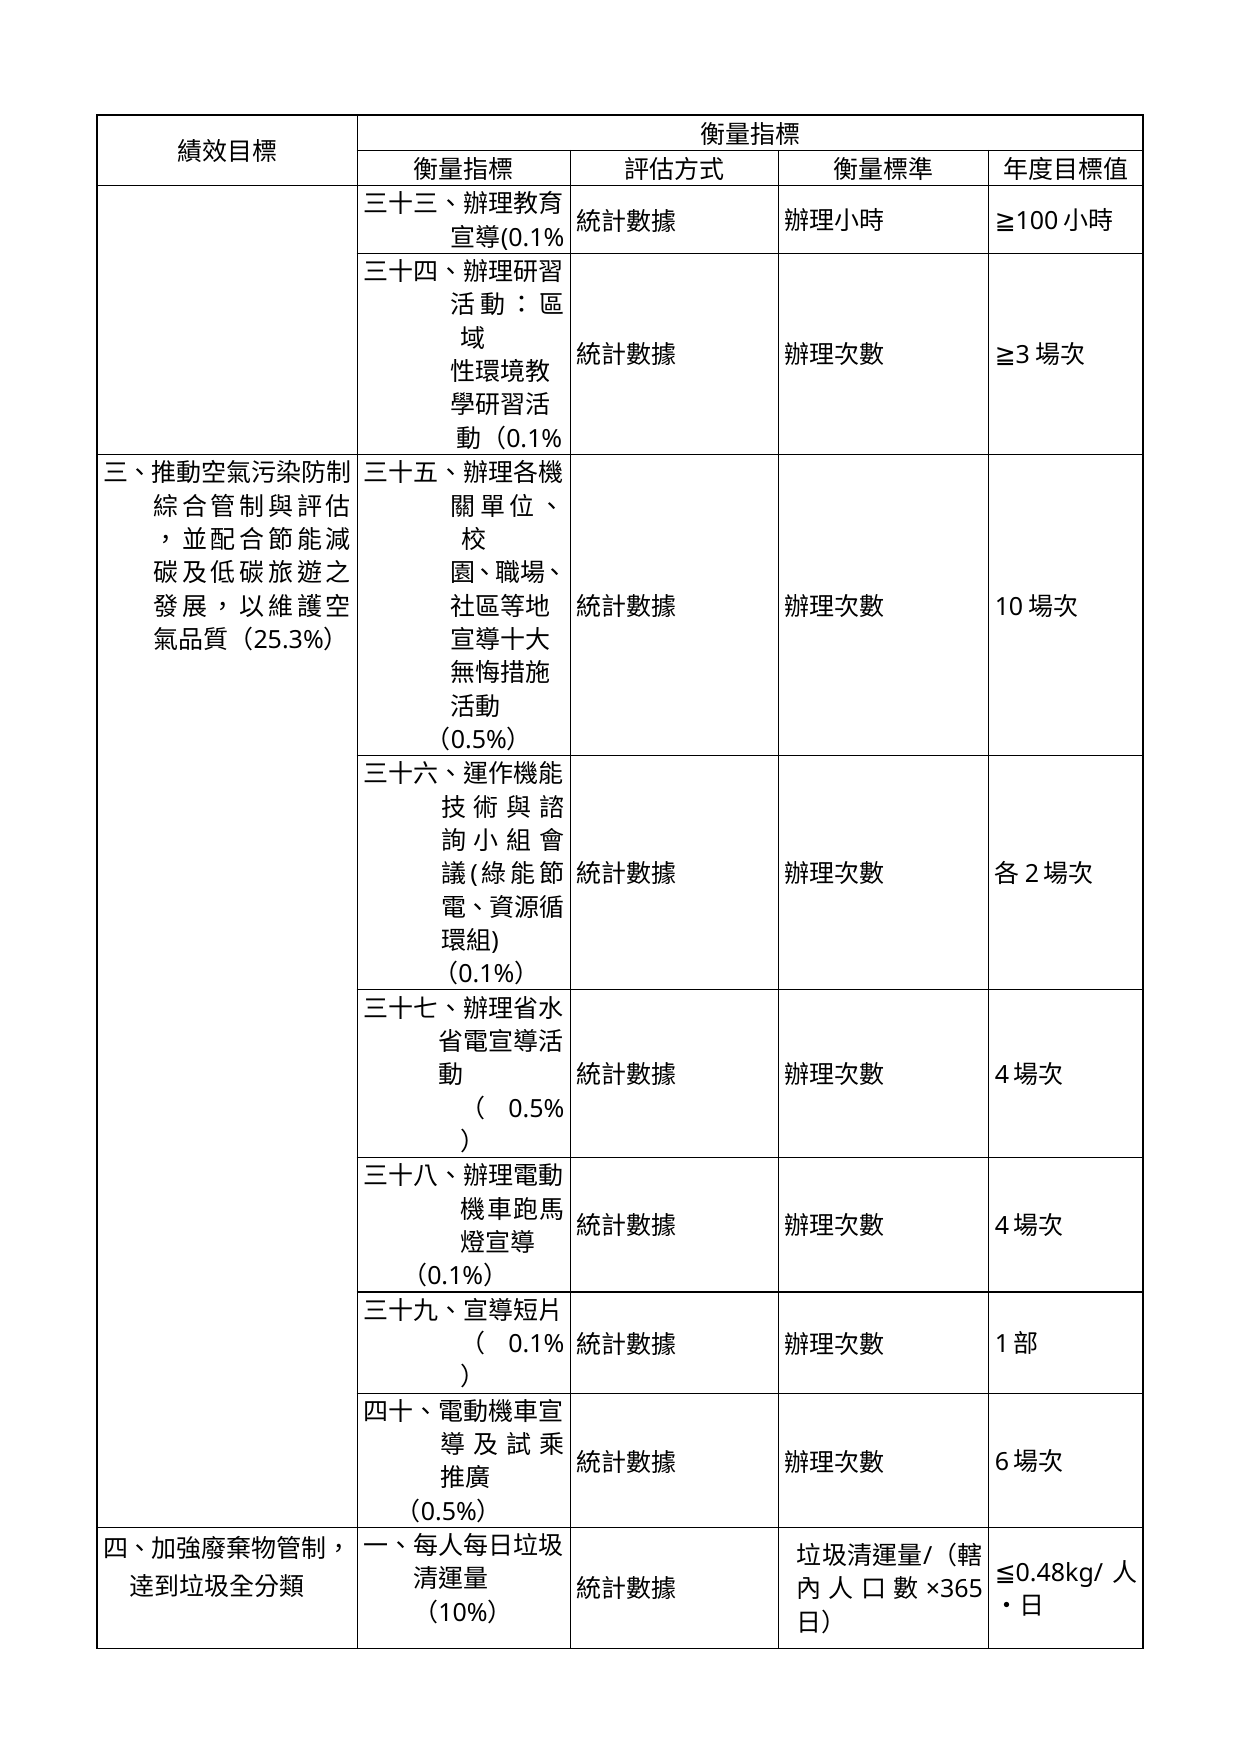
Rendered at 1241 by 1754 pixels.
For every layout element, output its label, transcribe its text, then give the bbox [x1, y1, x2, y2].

table_cell 辦理小時 [779, 186, 988, 253]
table_cell ≧3場次 [989, 254, 1142, 454]
table_cell 一、每人每日垃圾清運量 （10%） [358, 1528, 570, 1647]
table_cell 統計數據 [571, 254, 778, 454]
table_cell 6場次 [989, 1394, 1142, 1527]
table_cell 統計數據 [571, 186, 778, 253]
table_cell 統計數據 [571, 1158, 778, 1291]
table_cell 衡量標準 [779, 151, 988, 185]
table_cell 辦理次數 [779, 1394, 988, 1527]
table_cell 4場次 [989, 990, 1142, 1157]
table_cell 統計數據 [571, 1293, 778, 1392]
table_cell ≧100小時 [989, 186, 1142, 253]
table_cell 三十九、宣導短片（0.1%） [358, 1293, 570, 1392]
table_cell 三十五、辦理各機 關單位、校 園、職場、 社區等地 宣導十大 無悔措施 活動 （0.5%） [358, 455, 570, 755]
table_cell 統計數據 [571, 455, 778, 755]
table_cell 辦理次數 [779, 254, 988, 454]
table_cell 辦理次數 [779, 756, 988, 989]
table_cell 1部 [989, 1293, 1142, 1392]
table_cell ≦0.48kg/人‧日 [989, 1528, 1142, 1647]
table_cell 三、推動空氣污染防制綜合管制與評估，並配合節能減碳及低碳旅遊之發展，以維護空氣品質（25.3%） [98, 455, 357, 1527]
table_cell 辦理次數 [779, 455, 988, 755]
table_cell 垃圾清運量/（轄內人口數×365日） [779, 1528, 988, 1647]
table_cell 統計數據 [571, 1394, 778, 1527]
table_cell 四十、電動機車宣導及試乘推廣 （0.5%） [358, 1394, 570, 1527]
table_cell 10場次 [989, 455, 1142, 755]
table_cell 辦理次數 [779, 1293, 988, 1392]
table_cell 4場次 [989, 1158, 1142, 1291]
table_cell 統計數據 [571, 990, 778, 1157]
table_cell 統計數據 [571, 1528, 778, 1647]
table_cell 統計數據 [571, 756, 778, 989]
table_cell 各2場次 [989, 756, 1142, 989]
table_cell 衡量指標 [358, 151, 570, 185]
table_cell 辦理次數 [779, 990, 988, 1157]
table_cell 評估方式 [571, 151, 778, 185]
table_cell [98, 186, 357, 454]
table_cell 三十八、辦理電動機車跑馬燈宣導 （0.1%） [358, 1158, 570, 1291]
table_cell 三十七、辦理省水 省電宣導活 動（0.5%） [358, 990, 570, 1157]
table_header 衡量指標 [358, 116, 1142, 150]
table_cell 年度目標值 [989, 151, 1142, 185]
table_cell 三十六、運作機能技術與諮詢小組會議(綠能節電、資源循環組) （0.1%） [358, 756, 570, 989]
table_cell 三十四、辦理研習 活動：區域 性環境教 學研習活 動（0.1% [358, 254, 570, 454]
table_cell 四、加強廢棄物管制， 逹到垃圾全分類 [98, 1528, 357, 1647]
table_header 績效目標 [98, 116, 357, 185]
table_cell 辦理次數 [779, 1158, 988, 1291]
table_cell 三十三、辦理教育 宣導(0.1% [358, 186, 570, 253]
